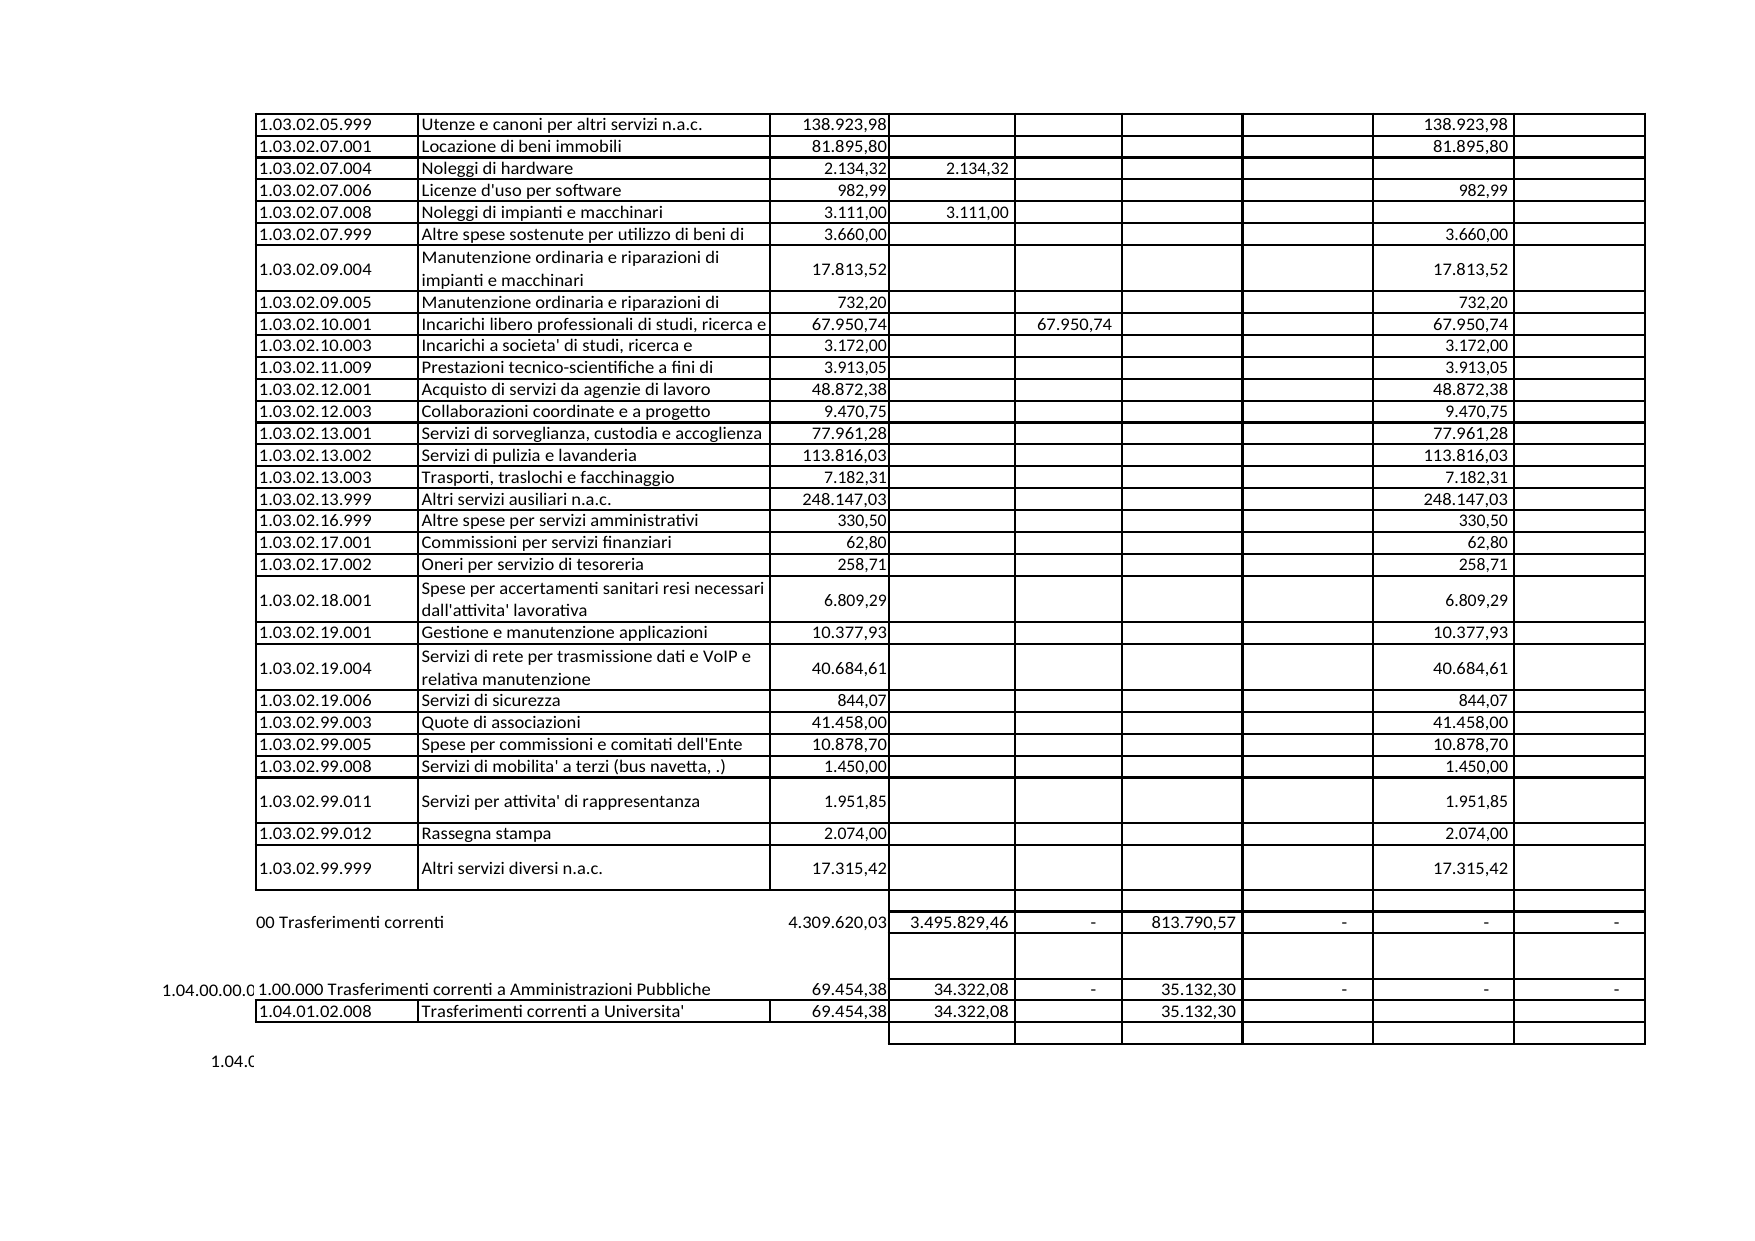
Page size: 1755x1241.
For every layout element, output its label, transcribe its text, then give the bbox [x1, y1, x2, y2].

table_cell [1515, 246, 1644, 290]
table_cell Altre spese sostenute per utilizzo di beni di [419, 224, 769, 244]
table_cell [1244, 358, 1372, 378]
table_cell [1123, 380, 1241, 399]
table_cell [1244, 577, 1372, 621]
table_cell [1016, 824, 1121, 843]
table_header [1244, 115, 1372, 134]
table_cell 1.03.02.07.001 [257, 137, 417, 156]
table_cell 10.377,93 [771, 623, 888, 643]
table_cell 258,71 [1374, 555, 1513, 574]
table_cell Manutenzione ordinaria e riparazioni di impianti e macchinari [419, 246, 769, 290]
table_header [890, 115, 1014, 134]
table_cell 2.134,32 [890, 159, 1014, 178]
table_cell Oneri per servizio di tesoreria [419, 555, 769, 574]
table_cell 1.951,85 [1374, 779, 1513, 822]
table_cell 1.03.02.10.003 [257, 336, 417, 356]
table_cell [1515, 202, 1644, 222]
table_cell [1244, 467, 1372, 487]
table_cell 1.450,00 [1374, 757, 1513, 776]
table_cell 69.454,38 [771, 1001, 888, 1021]
table_cell 1.03.02.07.006 [257, 180, 417, 200]
table_cell [1515, 292, 1644, 312]
table_cell [1123, 555, 1241, 574]
table_cell [770, 891, 888, 910]
table_cell [1374, 1001, 1513, 1021]
table_cell 17.315,42 [1374, 846, 1513, 888]
table_cell [1123, 358, 1241, 378]
table_cell [1244, 336, 1372, 356]
table_cell 1.03.02.99.005 [257, 735, 417, 754]
table_cell 258,71 [771, 555, 888, 574]
table_cell 3.913,05 [771, 358, 888, 378]
table_cell [1016, 757, 1121, 776]
table_cell [890, 336, 1014, 356]
table_cell Locazione di beni immobili [419, 137, 769, 156]
table_cell Commissioni per servizi finanziari [419, 533, 769, 553]
table_cell 3.111,00 [890, 202, 1014, 222]
table_cell 1.03.02.99.003 [257, 713, 417, 733]
table_cell [1123, 934, 1241, 977]
table_cell [890, 224, 1014, 244]
text 1.04.00.00.0 [94, 979, 254, 1001]
table_cell [1515, 555, 1644, 574]
table_cell [890, 424, 1014, 443]
table_cell [1244, 511, 1372, 531]
table_cell 3.660,00 [1374, 224, 1513, 244]
table_cell [1515, 891, 1644, 910]
table_cell 10.878,70 [771, 735, 888, 754]
table_cell [1244, 489, 1372, 509]
table_cell [1123, 467, 1241, 487]
table_cell [1244, 645, 1372, 689]
table_cell [1016, 735, 1121, 754]
table_cell [1016, 533, 1121, 553]
table_cell [1515, 691, 1644, 711]
table_cell 48.872,38 [1374, 380, 1513, 399]
table_cell 1.03.02.99.011 [257, 779, 417, 822]
table_cell 3.172,00 [1374, 336, 1513, 356]
table_cell 1.03.02.19.006 [257, 691, 417, 711]
table_cell [1244, 1001, 1372, 1021]
table_cell [1016, 467, 1121, 487]
table_cell 6.809,29 [771, 577, 888, 621]
table_cell [1123, 246, 1241, 290]
table_cell 6.809,29 [1374, 577, 1513, 621]
table_cell 1.03.02.19.001 [257, 623, 417, 643]
table_cell 10.878,70 [1374, 735, 1513, 754]
table_cell 1.03.02.10.001 [257, 314, 417, 334]
table_cell [1016, 691, 1121, 711]
table_cell [1244, 846, 1372, 888]
table_cell 844,07 [771, 691, 888, 711]
table_cell - [1515, 980, 1644, 999]
table_cell 1.03.02.99.008 [257, 757, 417, 776]
table_cell [1244, 424, 1372, 443]
table_cell [890, 380, 1014, 399]
table_cell 248.147,03 [771, 489, 888, 509]
table_cell [890, 891, 1014, 910]
table_cell [1515, 358, 1644, 378]
table_cell 81.895,80 [771, 137, 888, 156]
table_header 138.923,98 [771, 115, 888, 134]
table_cell [890, 779, 1014, 822]
table_cell 17.813,52 [1374, 246, 1513, 290]
table_cell 67.950,74 [1016, 314, 1121, 334]
table_cell [1515, 757, 1644, 776]
table_cell Prestazioni tecnico-scientifiche a fini di [419, 358, 769, 378]
table_cell [1244, 159, 1372, 178]
table_cell [1244, 533, 1372, 553]
table_cell 35.132,30 [1123, 1001, 1241, 1021]
table_cell [1244, 691, 1372, 711]
table_cell [1515, 713, 1644, 733]
table_cell [1123, 623, 1241, 643]
table_cell [890, 467, 1014, 487]
table_cell [1123, 159, 1241, 178]
table_cell 3.660,00 [771, 224, 888, 244]
table_cell [1515, 1001, 1644, 1021]
table_cell [1515, 533, 1644, 553]
table_header [1123, 115, 1241, 134]
table_cell [1244, 891, 1372, 910]
table_cell 813.790,57 [1123, 913, 1241, 932]
table_cell [1244, 202, 1372, 222]
table_cell 7.182,31 [1374, 467, 1513, 487]
table_cell [1244, 137, 1372, 156]
table_cell [890, 358, 1014, 378]
table_cell [1244, 713, 1372, 733]
table_cell Acquisto di servizi da agenzie di lavoro [419, 380, 769, 399]
table_cell 10.377,93 [1374, 623, 1513, 643]
table_cell [890, 577, 1014, 621]
table_cell Servizi di sorveglianza, custodia e accoglienza [419, 424, 769, 443]
table_cell [1016, 380, 1121, 399]
table_cell [1515, 779, 1644, 822]
table_cell 17.813,52 [771, 246, 888, 290]
table_cell [1515, 577, 1644, 621]
table_cell Manutenzione ordinaria e riparazioni di [419, 292, 769, 312]
table_cell [890, 511, 1014, 531]
table_cell [1016, 555, 1121, 574]
table_cell [890, 533, 1014, 553]
text 1.04.0 [94, 1050, 254, 1072]
table_cell [890, 824, 1014, 843]
table_cell Rassegna stampa [419, 824, 769, 843]
table_cell [1016, 358, 1121, 378]
table_cell 1.03.02.18.001 [257, 577, 417, 621]
table_cell [1016, 402, 1121, 421]
table_cell [1123, 137, 1241, 156]
table_cell [1123, 779, 1241, 822]
table_cell [890, 292, 1014, 312]
table_cell 1.03.02.16.999 [257, 511, 417, 531]
table_cell Servizi di pulizia e lavanderia [419, 445, 769, 465]
table_cell [890, 246, 1014, 290]
table_cell [1123, 314, 1241, 334]
table_cell - [1515, 913, 1644, 932]
table_cell [1515, 424, 1644, 443]
table_cell Spese per accertamenti sanitari resi necessari dall'attivita' lavorativa [419, 577, 769, 621]
table_header 138.923,98 [1374, 115, 1513, 134]
table_cell 81.895,80 [1374, 137, 1513, 156]
table_cell [1515, 445, 1644, 465]
table_cell Trasporti, traslochi e facchinaggio [419, 467, 769, 487]
table_cell 844,07 [1374, 691, 1513, 711]
table_cell [1374, 159, 1513, 178]
table_cell - [1244, 913, 1372, 932]
table_cell [1123, 891, 1241, 910]
table_cell [1016, 445, 1121, 465]
table_cell 982,99 [1374, 180, 1513, 200]
table_header Utenze e canoni per altri servizi n.a.c. [419, 115, 769, 134]
table_cell 330,50 [771, 511, 888, 531]
table_cell [890, 735, 1014, 754]
table_cell Spese per commissioni e comitati dell'Ente [419, 735, 769, 754]
table_cell 248.147,03 [1374, 489, 1513, 509]
table_cell 2.074,00 [771, 824, 888, 843]
table_cell Servizi di mobilita' a terzi (bus navetta, .) [419, 757, 769, 776]
table_cell [890, 691, 1014, 711]
table_header [1016, 115, 1121, 134]
table_cell [1016, 202, 1121, 222]
table_cell Noleggi di hardware [419, 159, 769, 178]
table_cell 3.495.829,46 [890, 913, 1014, 932]
table_cell [256, 1023, 888, 1043]
table_cell 48.872,38 [771, 380, 888, 399]
table_cell 3.913,05 [1374, 358, 1513, 378]
table_cell [1244, 224, 1372, 244]
table_cell 40.684,61 [771, 645, 888, 689]
table_cell Quote di associazioni [419, 713, 769, 733]
table_cell [890, 1023, 1014, 1043]
table_cell [890, 555, 1014, 574]
table_cell [1016, 137, 1121, 156]
table_cell [1123, 645, 1241, 689]
table_cell Incarichi a societa' di studi, ricerca e [419, 336, 769, 356]
table_cell 3.111,00 [771, 202, 888, 222]
table_cell Licenze d'uso per software [419, 180, 769, 200]
table_cell [1016, 846, 1121, 888]
table_cell [1016, 1023, 1121, 1043]
table_cell 1.03.02.13.002 [257, 445, 417, 465]
table_cell 9.470,75 [771, 402, 888, 421]
table_cell [1016, 1001, 1121, 1021]
table_cell [1016, 891, 1121, 910]
table_cell 1.03.02.07.008 [257, 202, 417, 222]
table_cell 17.315,42 [771, 846, 888, 888]
table_cell [1515, 467, 1644, 487]
table_cell 40.684,61 [1374, 645, 1513, 689]
table_cell [1515, 224, 1644, 244]
table_cell [1016, 713, 1121, 733]
table_cell 67.950,74 [1374, 314, 1513, 334]
table_cell [1244, 246, 1372, 290]
table_cell [1515, 735, 1644, 754]
table_cell Noleggi di impianti e macchinari [419, 202, 769, 222]
table_cell [1515, 402, 1644, 421]
table_cell [1515, 137, 1644, 156]
table_cell [1515, 511, 1644, 531]
table_cell - [1374, 913, 1513, 932]
table_cell [1515, 934, 1644, 977]
table_cell [1123, 533, 1241, 553]
table_cell 1.03.02.09.005 [257, 292, 417, 312]
table_cell 1.00.000 Trasferimenti correnti a Amministrazioni Pubbliche [256, 978, 770, 999]
table_cell [1515, 380, 1644, 399]
table_cell [256, 932, 770, 977]
table_cell Trasferimenti correnti a Universita' [419, 1001, 769, 1021]
table_cell 77.961,28 [1374, 424, 1513, 443]
table_cell [1016, 336, 1121, 356]
table_cell [890, 180, 1014, 200]
table_cell [890, 137, 1014, 156]
table_cell [890, 713, 1014, 733]
table_cell 41.458,00 [771, 713, 888, 733]
table_cell [1123, 489, 1241, 509]
table_cell 1.03.02.09.004 [257, 246, 417, 290]
table_cell 1.03.02.13.001 [257, 424, 417, 443]
table_cell [890, 314, 1014, 334]
table_cell [1515, 645, 1644, 689]
table_cell [1515, 336, 1644, 356]
table_cell Collaborazioni coordinate e a progetto [419, 402, 769, 421]
table_cell [1016, 623, 1121, 643]
table_cell [1515, 489, 1644, 509]
table_cell [1244, 555, 1372, 574]
table_cell [1123, 424, 1241, 443]
table_cell [890, 489, 1014, 509]
table_cell [1515, 846, 1644, 888]
table_cell 1.03.02.11.009 [257, 358, 417, 378]
table_cell [1016, 246, 1121, 290]
table_cell Servizi di sicurezza [419, 691, 769, 711]
table_cell 113.816,03 [771, 445, 888, 465]
table_cell [1123, 224, 1241, 244]
table_cell [1016, 224, 1121, 244]
table_cell [1123, 402, 1241, 421]
table_cell [1244, 779, 1372, 822]
table_cell [1123, 757, 1241, 776]
table_cell 00 Trasferimenti correnti [256, 910, 770, 932]
table_cell 330,50 [1374, 511, 1513, 531]
table_cell [1244, 1023, 1372, 1043]
table_cell [1244, 934, 1372, 977]
table_cell - [1244, 980, 1372, 999]
table_cell 1.03.02.99.012 [257, 824, 417, 843]
table_cell Servizi di rete per trasmissione dati e VoIP e relativa manutenzione [419, 645, 769, 689]
table_cell [1374, 891, 1513, 910]
table_cell 1.03.02.99.999 [257, 846, 417, 888]
table_cell 69.454,38 [770, 978, 888, 999]
table_cell [1123, 577, 1241, 621]
table_cell 1.951,85 [771, 779, 888, 822]
table_cell Altri servizi ausiliari n.a.c. [419, 489, 769, 509]
table_cell 7.182,31 [771, 467, 888, 487]
table_cell [1123, 336, 1241, 356]
table_cell [1374, 934, 1513, 977]
table_cell 1.03.02.17.002 [257, 555, 417, 574]
table_cell 2.134,32 [771, 159, 888, 178]
table_cell 1.03.02.19.004 [257, 645, 417, 689]
table_cell [1244, 757, 1372, 776]
table_cell [1123, 691, 1241, 711]
table_cell 4.309.620,03 [770, 910, 888, 932]
table_cell Altre spese per servizi amministrativi [419, 511, 769, 531]
table_cell [1374, 202, 1513, 222]
table_cell [1515, 314, 1644, 334]
table_cell [1016, 159, 1121, 178]
table_cell 1.03.02.17.001 [257, 533, 417, 553]
table_cell 34.322,08 [890, 980, 1014, 999]
table_cell [1244, 824, 1372, 843]
table_cell [1123, 824, 1241, 843]
table_cell [1123, 1023, 1241, 1043]
table_cell Gestione e manutenzione applicazioni [419, 623, 769, 643]
table_cell [1123, 735, 1241, 754]
table_cell [1244, 402, 1372, 421]
table_cell [890, 934, 1014, 977]
table_cell [1244, 735, 1372, 754]
table_cell 732,20 [771, 292, 888, 312]
table_cell - [1016, 980, 1121, 999]
table_cell [1244, 623, 1372, 643]
table_cell [1016, 934, 1121, 977]
table_cell [1123, 713, 1241, 733]
table_cell [1244, 180, 1372, 200]
table_cell 982,99 [771, 180, 888, 200]
table_cell [1123, 846, 1241, 888]
table_cell [1016, 489, 1121, 509]
table_cell [1016, 180, 1121, 200]
table_cell - [1016, 913, 1121, 932]
table_cell [1123, 511, 1241, 531]
table_cell [890, 402, 1014, 421]
table_cell 1.03.02.12.003 [257, 402, 417, 421]
table_cell [1515, 623, 1644, 643]
table_cell [770, 932, 888, 977]
table_cell Incarichi libero professionali di studi, ricerca e [419, 314, 769, 334]
table_cell - [1374, 980, 1513, 999]
table_cell 62,80 [771, 533, 888, 553]
table_cell 1.03.02.07.999 [257, 224, 417, 244]
table_cell [1016, 779, 1121, 822]
table_cell [1123, 202, 1241, 222]
table_cell 62,80 [1374, 533, 1513, 553]
table_cell [890, 623, 1014, 643]
table_cell [1016, 645, 1121, 689]
table_cell 2.074,00 [1374, 824, 1513, 843]
table_cell [1515, 159, 1644, 178]
table_cell 34.322,08 [890, 1001, 1014, 1021]
table_cell [1244, 380, 1372, 399]
table_cell [1244, 445, 1372, 465]
table_cell [1016, 511, 1121, 531]
table_cell 67.950,74 [771, 314, 888, 334]
table_cell 1.03.02.07.004 [257, 159, 417, 178]
table_cell [1515, 180, 1644, 200]
table_cell [1016, 292, 1121, 312]
table_cell Altri servizi diversi n.a.c. [419, 846, 769, 888]
table_cell 1.03.02.13.999 [257, 489, 417, 509]
table_cell 77.961,28 [771, 424, 888, 443]
table_cell [1123, 292, 1241, 312]
table_cell [1123, 180, 1241, 200]
table_cell [256, 891, 770, 910]
table_cell Servizi per attivita' di rappresentanza [419, 779, 769, 822]
table_cell 9.470,75 [1374, 402, 1513, 421]
table_cell [890, 445, 1014, 465]
table_cell 1.03.02.12.001 [257, 380, 417, 399]
table_cell 1.04.01.02.008 [257, 1001, 417, 1021]
table_cell [890, 846, 1014, 888]
table_cell 35.132,30 [1123, 980, 1241, 999]
table_cell [890, 757, 1014, 776]
table_cell [1515, 1023, 1644, 1043]
table_cell [1244, 314, 1372, 334]
table_cell [1515, 824, 1644, 843]
table_cell [1016, 577, 1121, 621]
table_cell [1016, 424, 1121, 443]
table_cell 732,20 [1374, 292, 1513, 312]
table_header [1515, 115, 1644, 134]
table_cell [1374, 1023, 1513, 1043]
table_cell [890, 645, 1014, 689]
table_cell 113.816,03 [1374, 445, 1513, 465]
table_cell 1.450,00 [771, 757, 888, 776]
table_cell 3.172,00 [771, 336, 888, 356]
table_cell [1244, 292, 1372, 312]
table_cell 41.458,00 [1374, 713, 1513, 733]
table_cell [1123, 445, 1241, 465]
table_header 1.03.02.05.999 [257, 115, 417, 134]
table_cell 1.03.02.13.003 [257, 467, 417, 487]
